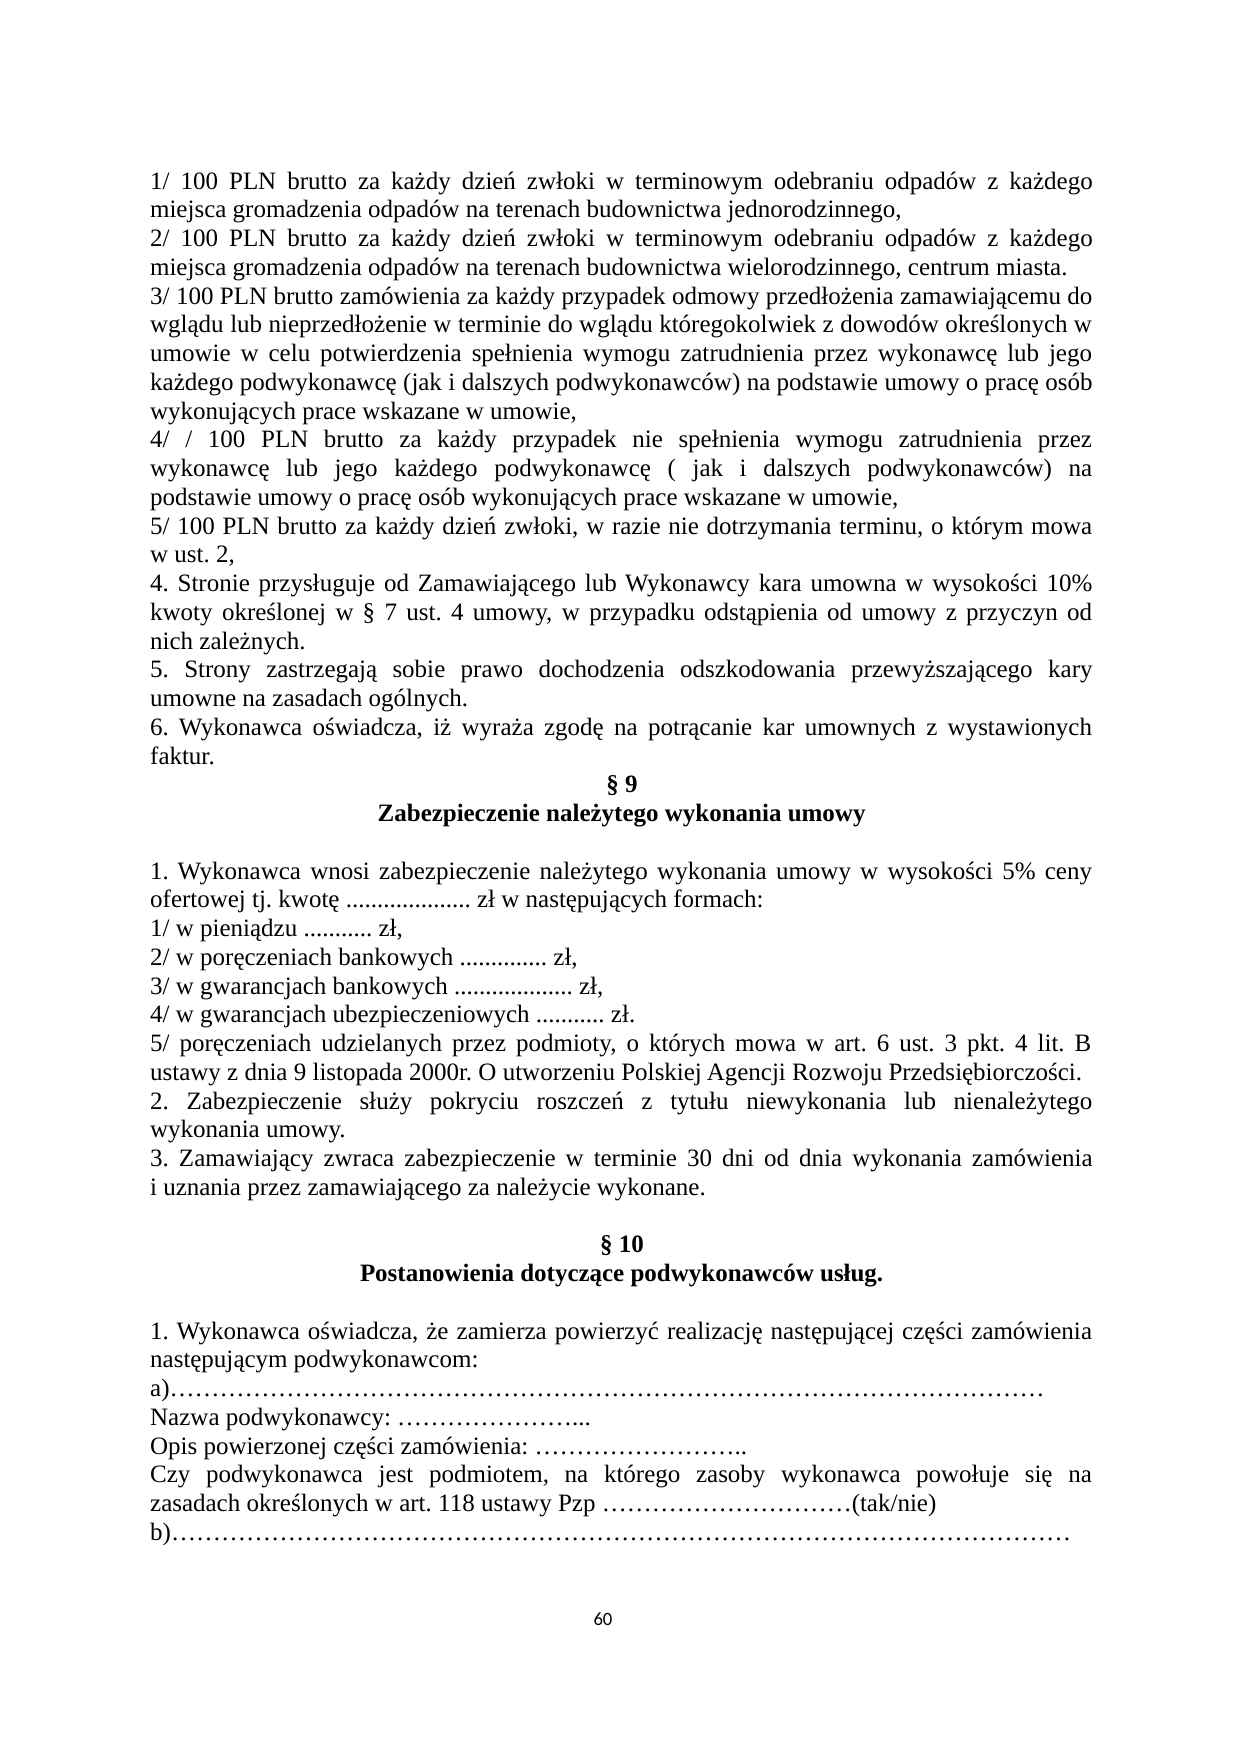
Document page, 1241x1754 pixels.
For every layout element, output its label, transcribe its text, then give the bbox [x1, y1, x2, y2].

text Postanowienia dotyczące podwykonawców usług. [150, 1258, 1093, 1287]
text 2/ 100 PLN brutto za każdy dzień zwłoki w terminowym odebraniu odpadów z każdego miejsca gromadzenia odpadów na terenach budownictwa wielorodzinnego, centrum miasta. [150, 223, 1093, 281]
text 2/ w poręczeniach bankowych .............. zł, [150, 942, 1093, 971]
text Opis powierzonej części zamówienia: …………………….. [150, 1431, 1093, 1459]
text Zabezpieczenie należytego wykonania umowy [150, 798, 1093, 827]
text a)…………………………………………………………………………………………… [150, 1373, 1093, 1402]
text 3. Zamawiający zwraca zabezpieczenie w terminie 30 dni od dnia wykonania zamówienia i uznania przez zamawiającego za należycie wykonane. [150, 1143, 1093, 1201]
text § 10 [150, 1229, 1093, 1258]
text 5. Strony zastrzegają sobie prawo dochodzenia odszkodowania przewyższającego kary umowne na zasadach ogólnych. [150, 654, 1093, 712]
text 4. Stronie przysługuje od Zamawiającego lub Wykonawcy kara umowna w wysokości 10% kwoty określonej w § 7 ust. 4 umowy, w przypadku odstąpienia od umowy z przyczyn od nich zależnych. [150, 568, 1093, 654]
text 3/ 100 PLN brutto zamówienia za każdy przypadek odmowy przedłożenia zamawiającemu do wglądu lub nieprzedłożenie w terminie do wglądu któregokolwiek z dowodów określonych w umowie w celu potwierdzenia spełnienia wymogu zatrudnienia przez wykonawcę lub jego każdego podwykonawcę (jak i dalszych podwykonawców) na podstawie umowy o pracę osób wykonujących prace wskazane w umowie, [150, 281, 1093, 424]
text Nazwa podwykonawcy: …………………... [150, 1402, 1093, 1431]
text § 9 [150, 769, 1093, 798]
text 4/ / 100 PLN brutto za każdy przypadek nie spełnienia wymogu zatrudnienia przez wykonawcę lub jego każdego podwykonawcę ( jak i dalszych podwykonawców) na podstawie umowy o pracę osób wykonujących prace wskazane w umowie, [150, 424, 1093, 511]
text 3/ w gwarancjach bankowych ................... zł, [150, 971, 1093, 999]
text 1. Wykonawca oświadcza, że zamierza powierzyć realizację następującej części zamówienia następującym podwykonawcom: [150, 1316, 1093, 1373]
text b)……………………………………………………………………………………………… [150, 1517, 1093, 1546]
text 1/ 100 PLN brutto za każdy dzień zwłoki w terminowym odebraniu odpadów z każdego miejsca gromadzenia odpadów na terenach budownictwa jednorodzinnego, [150, 166, 1093, 223]
text 1/ w pieniądzu ........... zł, [150, 913, 1093, 942]
text 2. Zabezpieczenie służy pokryciu roszczeń z tytułu niewykonania lub nienależytego wykonania umowy. [150, 1086, 1093, 1143]
text 5/ 100 PLN brutto za każdy dzień zwłoki, w razie nie dotrzymania terminu, o którym mowa w ust. 2, [150, 511, 1093, 568]
text 1. Wykonawca wnosi zabezpieczenie należytego wykonania umowy w wysokości 5% ceny ofertowej tj. kwotę .................... zł w następujących formach: [150, 856, 1093, 913]
text 4/ w gwarancjach ubezpieczeniowych ........... zł. [150, 999, 1093, 1028]
text Czy podwykonawca jest podmiotem, na którego zasoby wykonawca powołuje się na zasadach określonych w art. 118 ustawy Pzp …………………………(tak/nie) [150, 1459, 1093, 1517]
text 6. Wykonawca oświadcza, iż wyraża zgodę na potrącanie kar umownych z wystawionych faktur. [150, 712, 1093, 769]
text 5/ poręczeniach udzielanych przez podmioty, o których mowa w art. 6 ust. 3 pkt. 4 lit. B ustawy z dnia 9 listopada 2000r. O utworzeniu Polskiej Agencji Rozwoju Przedsiębiorczości. [150, 1028, 1093, 1086]
